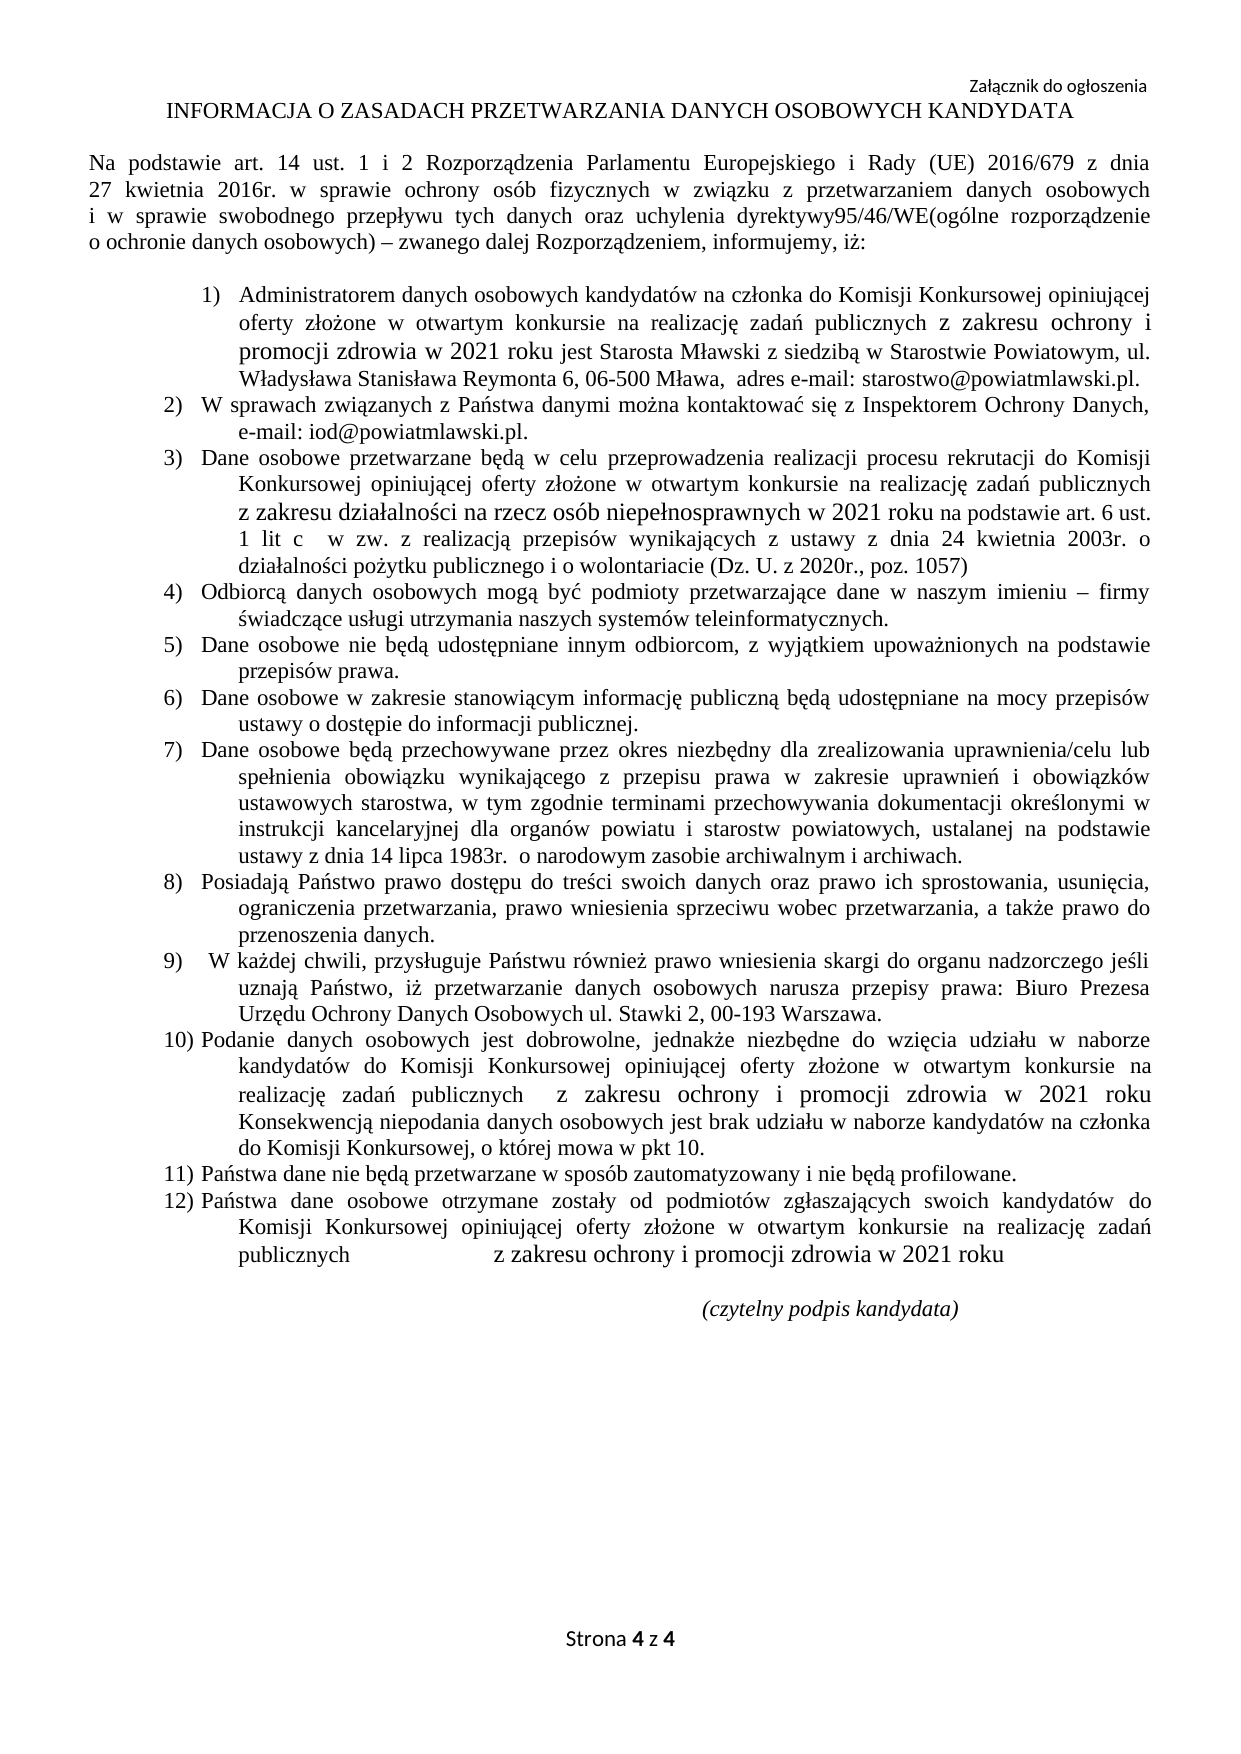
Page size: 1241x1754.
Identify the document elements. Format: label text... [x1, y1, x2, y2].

list Państwa dane nie będą przetwarzane w sposób zautomatyzowany i nie będą profilowane. [163, 1160, 1152, 1187]
list Podanie danych osobowych jest dobrowolne, jednakże niezbędne do wzięcia udziału w naborze kandydatów do Komisji Konkursowej opiniującej oferty złożone w otwartym konkursie na realizację zadań publicznych z zakresu ochrony i promocji zdrowia w 2021 roku Konsekwencją niepodania danych osobowych jest brak udziału w naborze kandydatów na członka do Komisji Konkursowej, o której mowa w pkt 10. [163, 1026, 1152, 1160]
list Dane osobowe nie będą udostępniane innym odbiorcom, z wyjątkiem upoważnionych na podstawie przepisów prawa. [163, 631, 1152, 684]
list Administratorem danych osobowych kandydatów na członka do Komisji Konkursowej opiniującej oferty złożone w otwartym konkursie na realizację zadań publicznych z zakresu ochrony i promocji zdrowia w 2021 roku jest Starosta Mławski z siedzibą w Starostwie Powiatowym, ul. Władysława Stanisława Reymonta 6, 06-500 Mława, adres e-mail: starostwo@powiatmlawski.pl. [201, 281, 1152, 391]
table_header [471, 1268, 691, 1321]
list Państwa dane osobowe otrzymane zostały od podmiotów zgłaszających swoich kandydatów do Komisji Konkursowej opiniującej oferty złożone w otwartym konkursie na realizację zadań publicznych z zakresu ochrony i promocji zdrowia w 2021 roku [163, 1187, 1152, 1268]
list W każdej chwili, przysługuje Państwu również prawo wniesienia skargi do organu nadzorczego jeśli uznają Państwo, iż przetwarzanie danych osobowych narusza przepisy prawa: Biuro Prezesa Urzędu Ochrony Danych Osobowych ul. Stawki 2, 00-193 Warszawa. [163, 947, 1152, 1026]
table_header [115, 1268, 471, 1321]
list Posiadają Państwo prawo dostępu do treści swoich danych oraz prawo ich sprostowania, usunięcia, ograniczenia przetwarzania, prawo wniesienia sprzeciwu wobec przetwarzania, a także prawo do przenoszenia danych. [163, 868, 1152, 947]
list W sprawach związanych z Państwa danymi można kontaktować się z Inspektorem Ochrony Danych, e-mail: iod@powiatmlawski.pl. [163, 391, 1152, 444]
text Na podstawie art. 14 ust. 1 i 2 Rozporządzenia Parlamentu Europejskiego i Rady (UE) 2016/679 z dnia 27 kwietnia 2016r. w sprawie ochrony osób fizycznych w związku z przetwarzaniem danych osobowych i w sprawie swobodnego przepływu tych danych oraz uchylenia dyrektywy95/46/WE(ogólne rozporządzenie o ochronie danych osobowych) – zwanego dalej Rozporządzeniem, informujemy, iż: [89, 149, 1152, 255]
list Dane osobowe w zakresie stanowiącym informację publiczną będą udostępniane na mocy przepisów ustawy o dostępie do informacji publicznej. [163, 684, 1152, 736]
table_header (czytelny podpis kandydata) [691, 1268, 1030, 1321]
list Dane osobowe przetwarzane będą w celu przeprowadzenia realizacji procesu rekrutacji do Komisji Konkursowej opiniującej oferty złożone w otwartym konkursie na realizację zadań publicznych z zakresu działalności na rzecz osób niepełnosprawnych w 2021 roku na podstawie art. 6 ust. 1 lit c w zw. z realizacją przepisów wynikających z ustawy z dnia 24 kwietnia 2003r. o działalności pożytku publicznego i o wolontariacie (Dz. U. z 2020r., poz. 1057) [163, 444, 1152, 578]
list Dane osobowe będą przechowywane przez okres niezbędny dla zrealizowania uprawnienia/celu lub spełnienia obowiązku wynikającego z przepisu prawa w zakresie uprawnień i obowiązków ustawowych starostwa, w tym zgodnie terminami przechowywania dokumentacji określonymi w instrukcji kancelaryjnej dla organów powiatu i starostw powiatowych, ustalanej na podstawie ustawy z dnia 14 lipca 1983r. o narodowym zasobie archiwalnym i archiwach. [163, 736, 1152, 868]
text INFORMACJA O ZASADACH PRZETWARZANIA DANYCH OSOBOWYCH KANDYDATA [89, 97, 1152, 123]
list Odbiorcą danych osobowych mogą być podmioty przetwarzające dane w naszym imieniu – firmy świadczące usługi utrzymania naszych systemów teleinformatycznych. [163, 578, 1152, 631]
